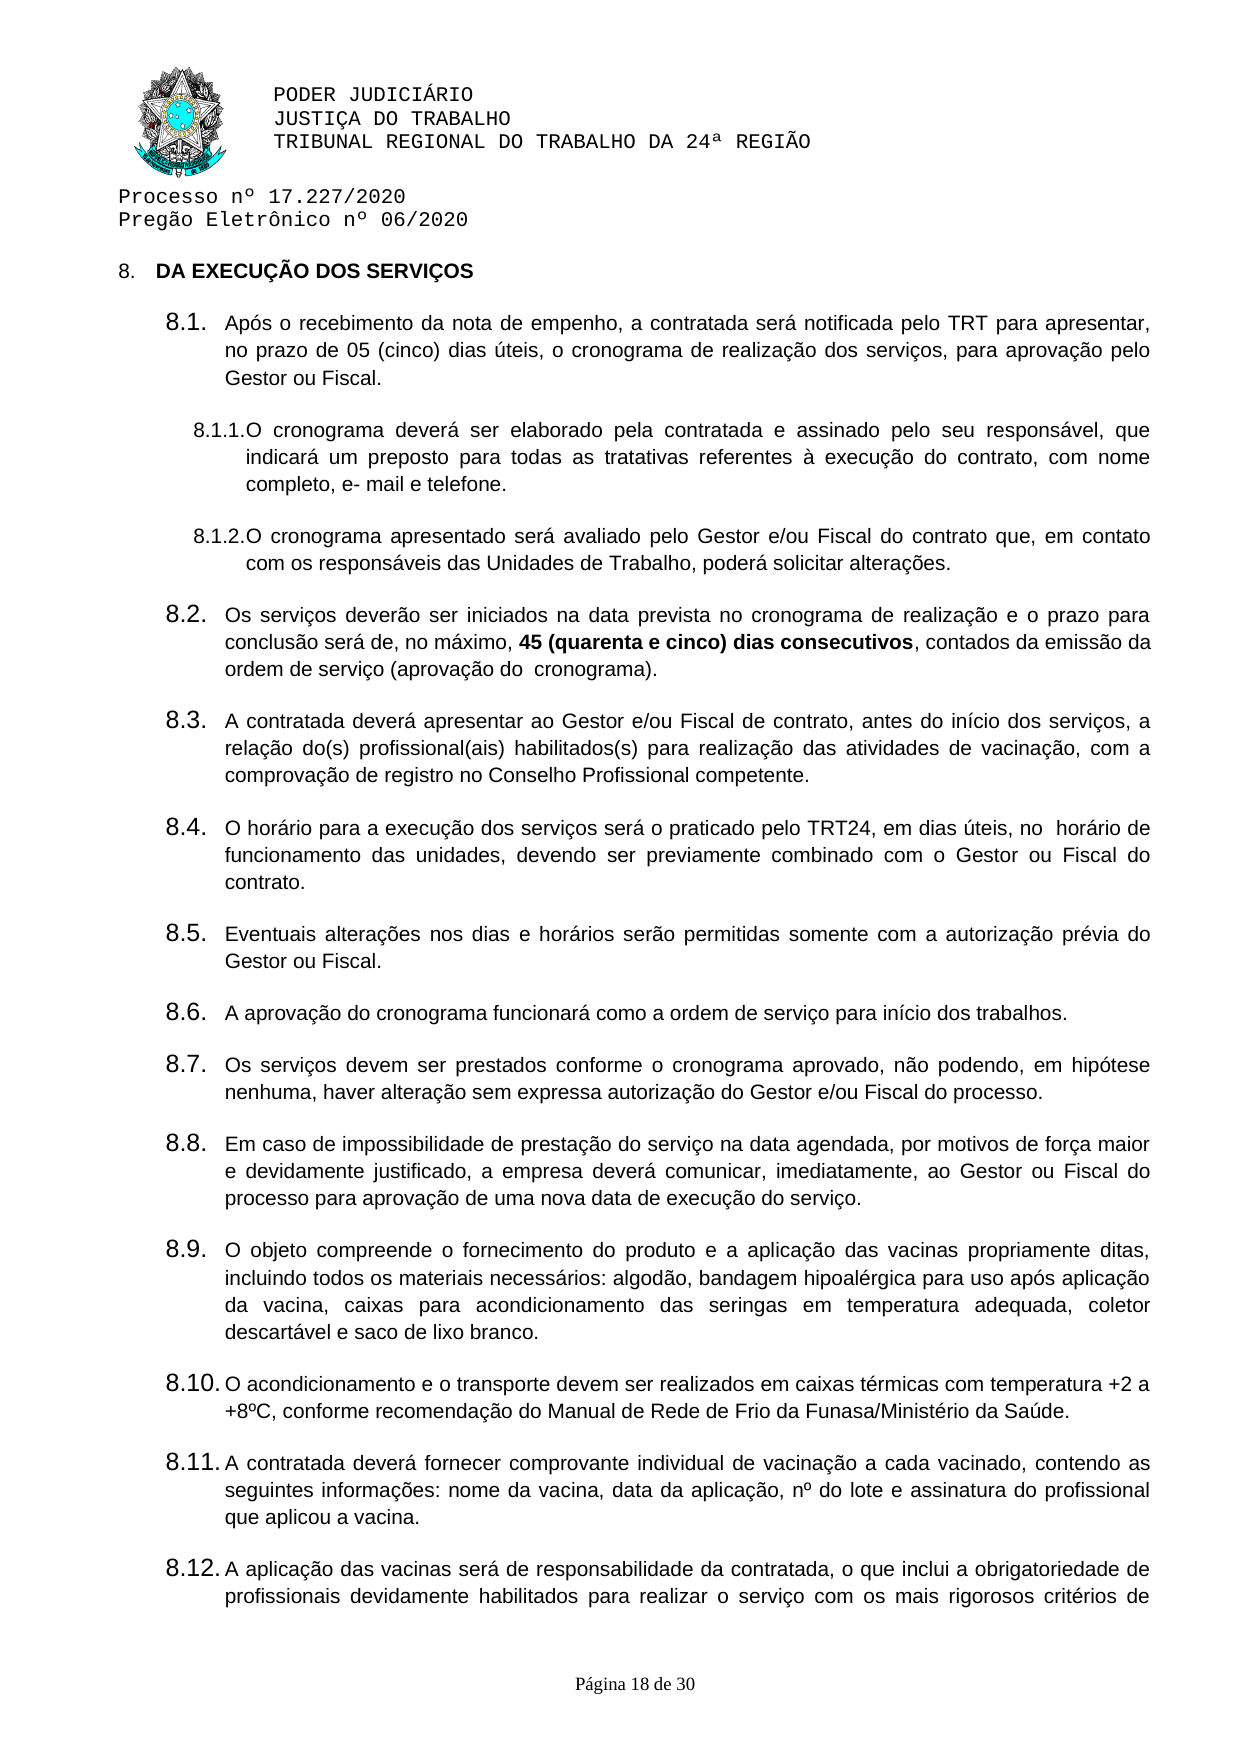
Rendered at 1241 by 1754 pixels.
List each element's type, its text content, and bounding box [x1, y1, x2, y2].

list O cronograma apresentado será avaliado pelo Gestor e/ou Fiscal do contrato que, em contato com os responsáveis das Unidades de Trabalho, poderá solicitar alterações. [193, 522, 1152, 576]
list Os serviços devem ser prestados conforme o cronograma aprovado, não podendo, em hipótese nenhuma, haver alteração sem expressa autorização do Gestor e/ou Fiscal do processo. [165, 1051, 1152, 1105]
list O horário para a execução dos serviços será o praticado pelo TRT24, em dias úteis, no horário de funcionamento das unidades, devendo ser previamente combinado com o Gestor ou Fiscal do contrato. [165, 813, 1152, 894]
list A aplicação das vacinas será de responsabilidade da contratada, o que inclui a obrigatoriedade de profissionais devidamente habilitados para realizar o serviço com os mais rigorosos critérios de [165, 1555, 1152, 1609]
list Em caso de impossibilidade de prestação do serviço na data agendada, por motivos de força maior e devidamente justificado, a empresa deverá comunicar, imediatamente, ao Gestor ou Fiscal do processo para aprovação de uma nova data de execução do serviço. [165, 1130, 1152, 1211]
list O objeto compreende o fornecimento do produto e a aplicação das vacinas propriamente ditas, incluindo todos os materiais necessários: algodão, bandagem hipoalérgica para uso após aplicação da vacina, caixas para acondicionamento das seringas em temperatura adequada, coletor descartável e saco de lixo branco. [165, 1236, 1152, 1344]
list Após o recebimento da nota de empenho, a contratada será notificada pelo TRT para apresentar, no prazo de 05 (cinco) dias úteis, o cronograma de realização dos serviços, para aprovação pelo Gestor ou Fiscal. [165, 309, 1152, 390]
list O acondicionamento e o transporte devem ser realizados em caixas térmicas com temperatura +2 a +8ºC, conforme recomendação do Manual de Rede de Frio da Funasa/Ministério da Saúde. [165, 1369, 1152, 1424]
list A aprovação do cronograma funcionará como a ordem de serviço para início dos trabalhos. [165, 999, 1152, 1026]
list A contratada deverá apresentar ao Gestor e/ou Fiscal de contrato, antes do início dos serviços, a relação do(s) profissional(ais) habilitados(s) para realização das atividades de vacinação, com a comprovação de registro no Conselho Profissional competente. [165, 707, 1152, 788]
list Eventuais alterações nos dias e horários serão permitidas somente com a autorização prévia do Gestor ou Fiscal. [165, 919, 1152, 974]
picture [133, 66, 228, 178]
list A contratada deverá fornecer comprovante individual de vacinação a cada vacinado, contendo as seguintes informações: nome da vacina, data da aplicação, nº do lote e assinatura do profissional que aplicou a vacina. [165, 1449, 1152, 1530]
list Os serviços deverão ser iniciados na data prevista no cronograma de realização e o prazo para conclusão será de, no máximo, 45 (quarenta e cinco) dias consecutivos, contados da emissão da ordem de serviço (aprovação do cronograma). [165, 601, 1152, 682]
list DA EXECUÇÃO DOS SERVIÇOS [118, 257, 1152, 284]
list O cronograma deverá ser elaborado pela contratada e assinado pelo seu responsável, que indicará um preposto para todas as tratativas referentes à execução do contrato, com nome completo, e- mail e telefone. [193, 415, 1152, 497]
